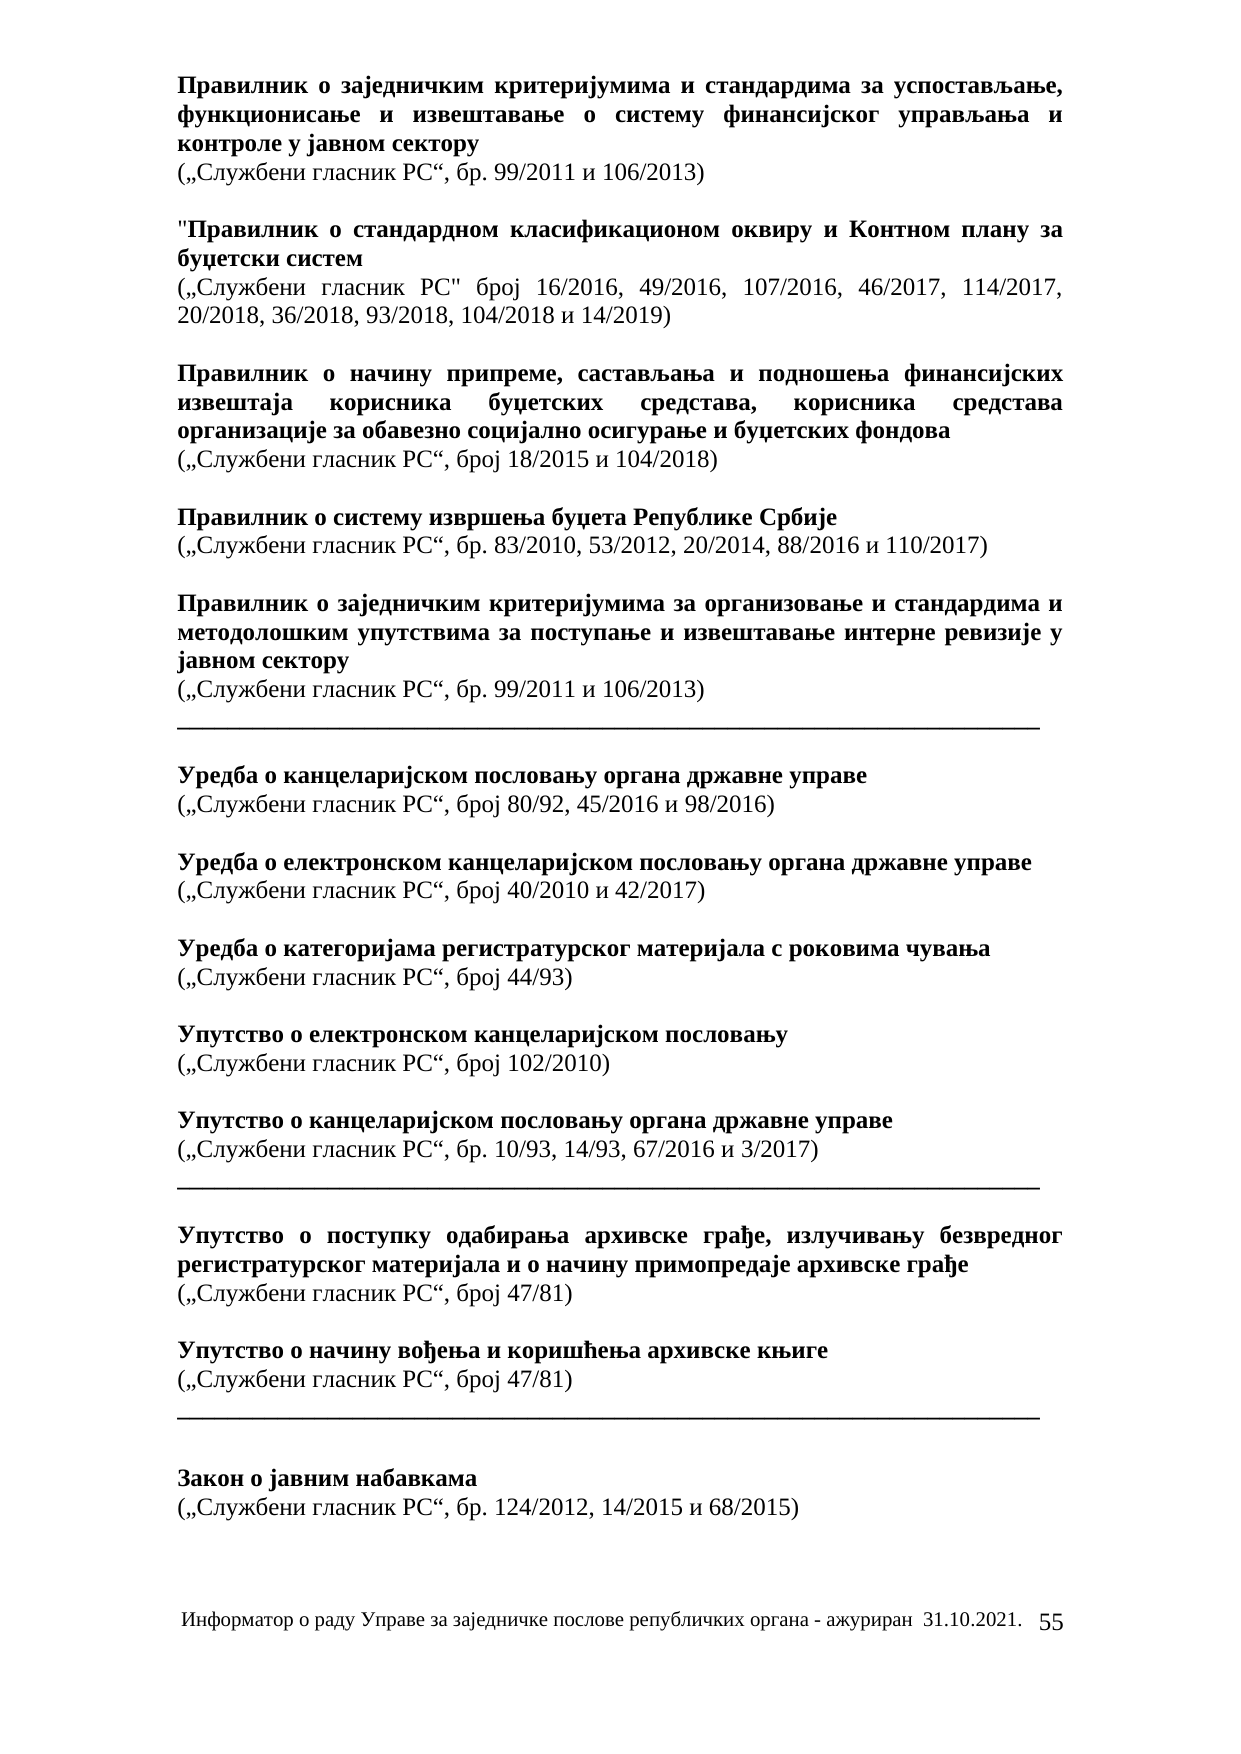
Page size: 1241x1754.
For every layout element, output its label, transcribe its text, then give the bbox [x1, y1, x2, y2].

text Упутство о начину вођења и коришћења архивске књиге [177, 1336, 1063, 1364]
text Закон о јавним набавкама [177, 1463, 1063, 1492]
text _____________________________________________________________________ [177, 1393, 1063, 1422]
text _____________________________________________________________________ [177, 703, 1063, 732]
text („Службени гласник РС“, број 40/2010 и 42/2017) [177, 876, 1063, 904]
text Упутство о електронском канцеларијском пословању [177, 1019, 1063, 1048]
text "Правилник о стандардном класификационом оквиру и Контном плану за буџетски систем [177, 214, 1063, 272]
text Правилник о начину припреме, састављања и подношења финансијских извештаја корисника буџетских средстава, корисника средстава организације за обавезно социјално осигурање и буџетских фондова [177, 358, 1063, 444]
text („Службени гласник РС“, бр. 124/2012, 14/2015 и 68/2015) [177, 1492, 1063, 1521]
text Правилник о заједничким критеријумима и стандардима за успостављање, функционисање и извештавање о систему финансијског управљања и контроле у јавном сектору [177, 71, 1063, 157]
text („Службени гласник РС“, број 18/2015 и 104/2018) [177, 444, 1063, 473]
text Уредба о електронском канцеларијском пословању органа државне управе [177, 847, 1063, 876]
text Уредба о канцеларијском пословању органа државне управе [177, 761, 1063, 789]
text („Службени гласник РС“, бр. 10/93, 14/93, 67/2016 и 3/2017) [177, 1134, 1063, 1163]
text Правилник о систему извршења буџета Републике Србије [177, 502, 1063, 531]
text („Службени гласник РС“, бр. 83/2010, 53/2012, 20/2014, 88/2016 и 110/2017) [177, 531, 1063, 559]
text („Службени гласник РС“, број 102/2010) [177, 1048, 1063, 1077]
text Упутство о поступку одабирања архивске грађе, излучивању безвредног регистратурског материјала и о начину примопредаје архивске грађе [177, 1221, 1063, 1278]
text Уредба о категоријама регистратурског материјала с роковима чувања [177, 933, 1063, 962]
text („Службени гласник РС“, бр. 99/2011 и 106/2013) [177, 674, 1063, 703]
text („Службени гласник РС“, број 44/93) [177, 962, 1063, 991]
text („Службени гласник РС“, број 80/92, 45/2016 и 98/2016) [177, 789, 1063, 818]
text („Службени гласник РС“, бр. 99/2011 и 106/2013) [177, 157, 1063, 186]
text („Службени гласник РС“, број 47/81) [177, 1364, 1063, 1393]
text _____________________________________________________________________ [177, 1163, 1063, 1192]
text („Службени гласник РС“, број 47/81) [177, 1278, 1063, 1307]
text („Службени гласник РС" број 16/2016, 49/2016, 107/2016, 46/2017, 114/2017, 20/2018, 36/2018, 93/2018, 104/2018 и 14/2019) [177, 272, 1063, 329]
text Упутство о канцеларијском пословању органа државне управе [177, 1106, 1063, 1134]
text Правилник о заједничким критеријумима за организовање и стандардима и методолошким упутствима за поступање и извештавање интерне ревизије у јавном сектору [177, 588, 1063, 674]
